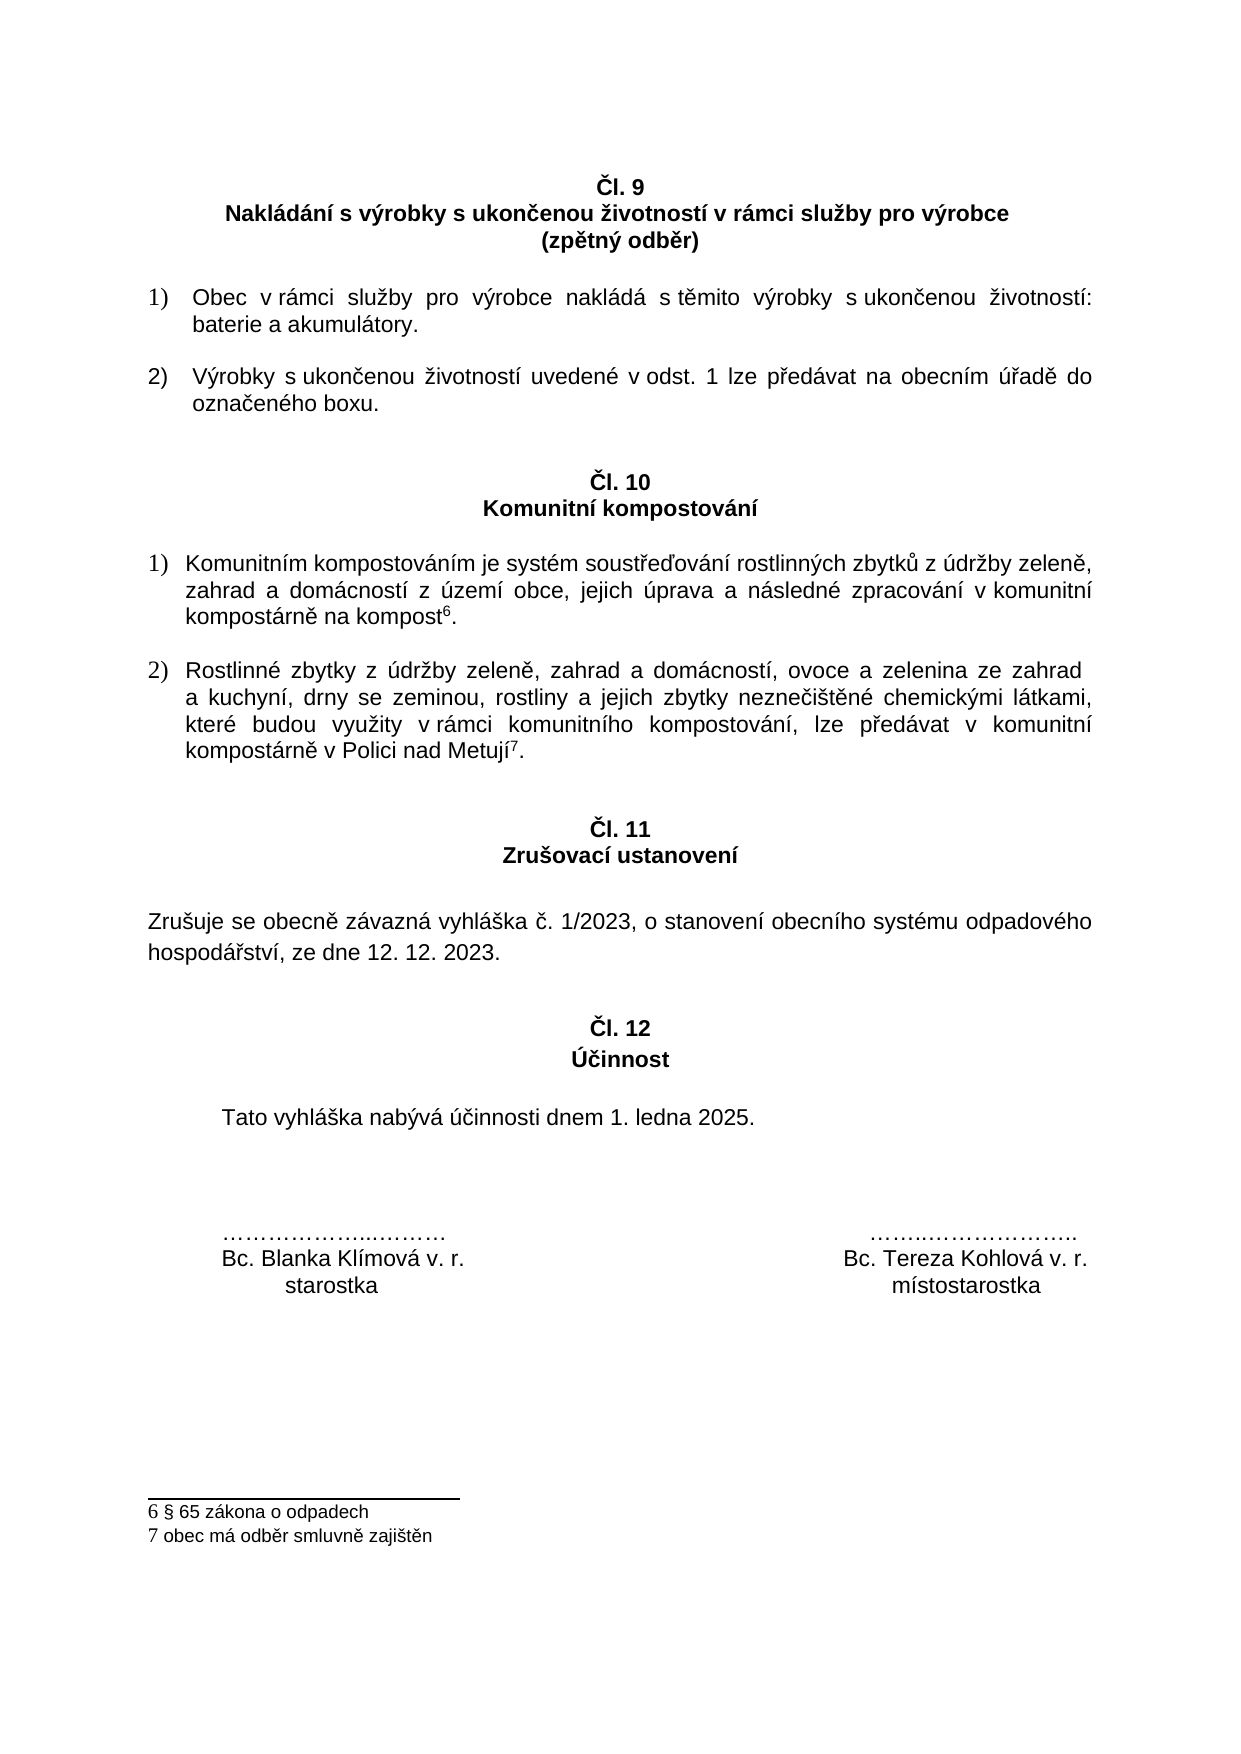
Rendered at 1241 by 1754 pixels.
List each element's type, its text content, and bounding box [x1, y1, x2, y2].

list Obec v rámci služby pro výrobce nakládá s těmito výrobky s ukončenou životností: baterie a akumulátory. [148, 282, 1092, 337]
text Bc. Blanka Klímová v. r. Bc. Tereza Kohlová v. r. [148, 1245, 1092, 1272]
text Účinnost [148, 1046, 1092, 1073]
text Zrušuje se obecně závazná vyhláška č. 1/2023, o stanovení obecního systému odpadového hospodářství, ze dne 12. 12. 2023. [148, 908, 1092, 966]
subtitle (zpětný odběr) [148, 227, 1092, 253]
text Čl. 9 [148, 174, 1092, 200]
list Rostlinné zbytky z údržby zeleně, zahrad a domácností, ovoce a zelenina ze zahrad a kuchyní, drny se zeminou, rostliny a jejich zbytky neznečištěné chemickými látkami, které budou využity v rámci komunitního kompostování, lze předávat v komunitní kompostárně v Polici nad Metují. [148, 656, 1092, 763]
text Čl. 11 [148, 816, 1092, 842]
text Tato vyhláška nabývá účinnosti dnem 1. ledna 2025. [148, 1104, 1092, 1131]
subtitle Komunitní kompostování [148, 495, 1092, 521]
subtitle Nakládání s výrobky s ukončenou životností v rámci služby pro výrobce [148, 200, 1092, 227]
text Čl. 12 [148, 1015, 1092, 1041]
text starostka místostarostka [221, 1272, 1092, 1298]
text ………………...……… ……..……………….. [221, 1219, 1092, 1245]
list Komunitním kompostováním je systém soustřeďování rostlinných zbytků z údržby zeleně, zahrad a domácností z území obce, jejich úprava a následné zpracování v komunitní kompostárně na kompost. [148, 548, 1092, 629]
list § 65 zákona o odpadech [148, 1499, 1092, 1523]
text Čl. 10 [148, 469, 1092, 495]
list Výrobky s ukončenou životností uvedené v odst. 1 lze předávat na obecním úřadě do označeného boxu. [148, 363, 1092, 416]
list obec má odběr smluvně zajištěn [148, 1523, 1092, 1547]
text Zrušovací ustanovení [148, 842, 1092, 869]
